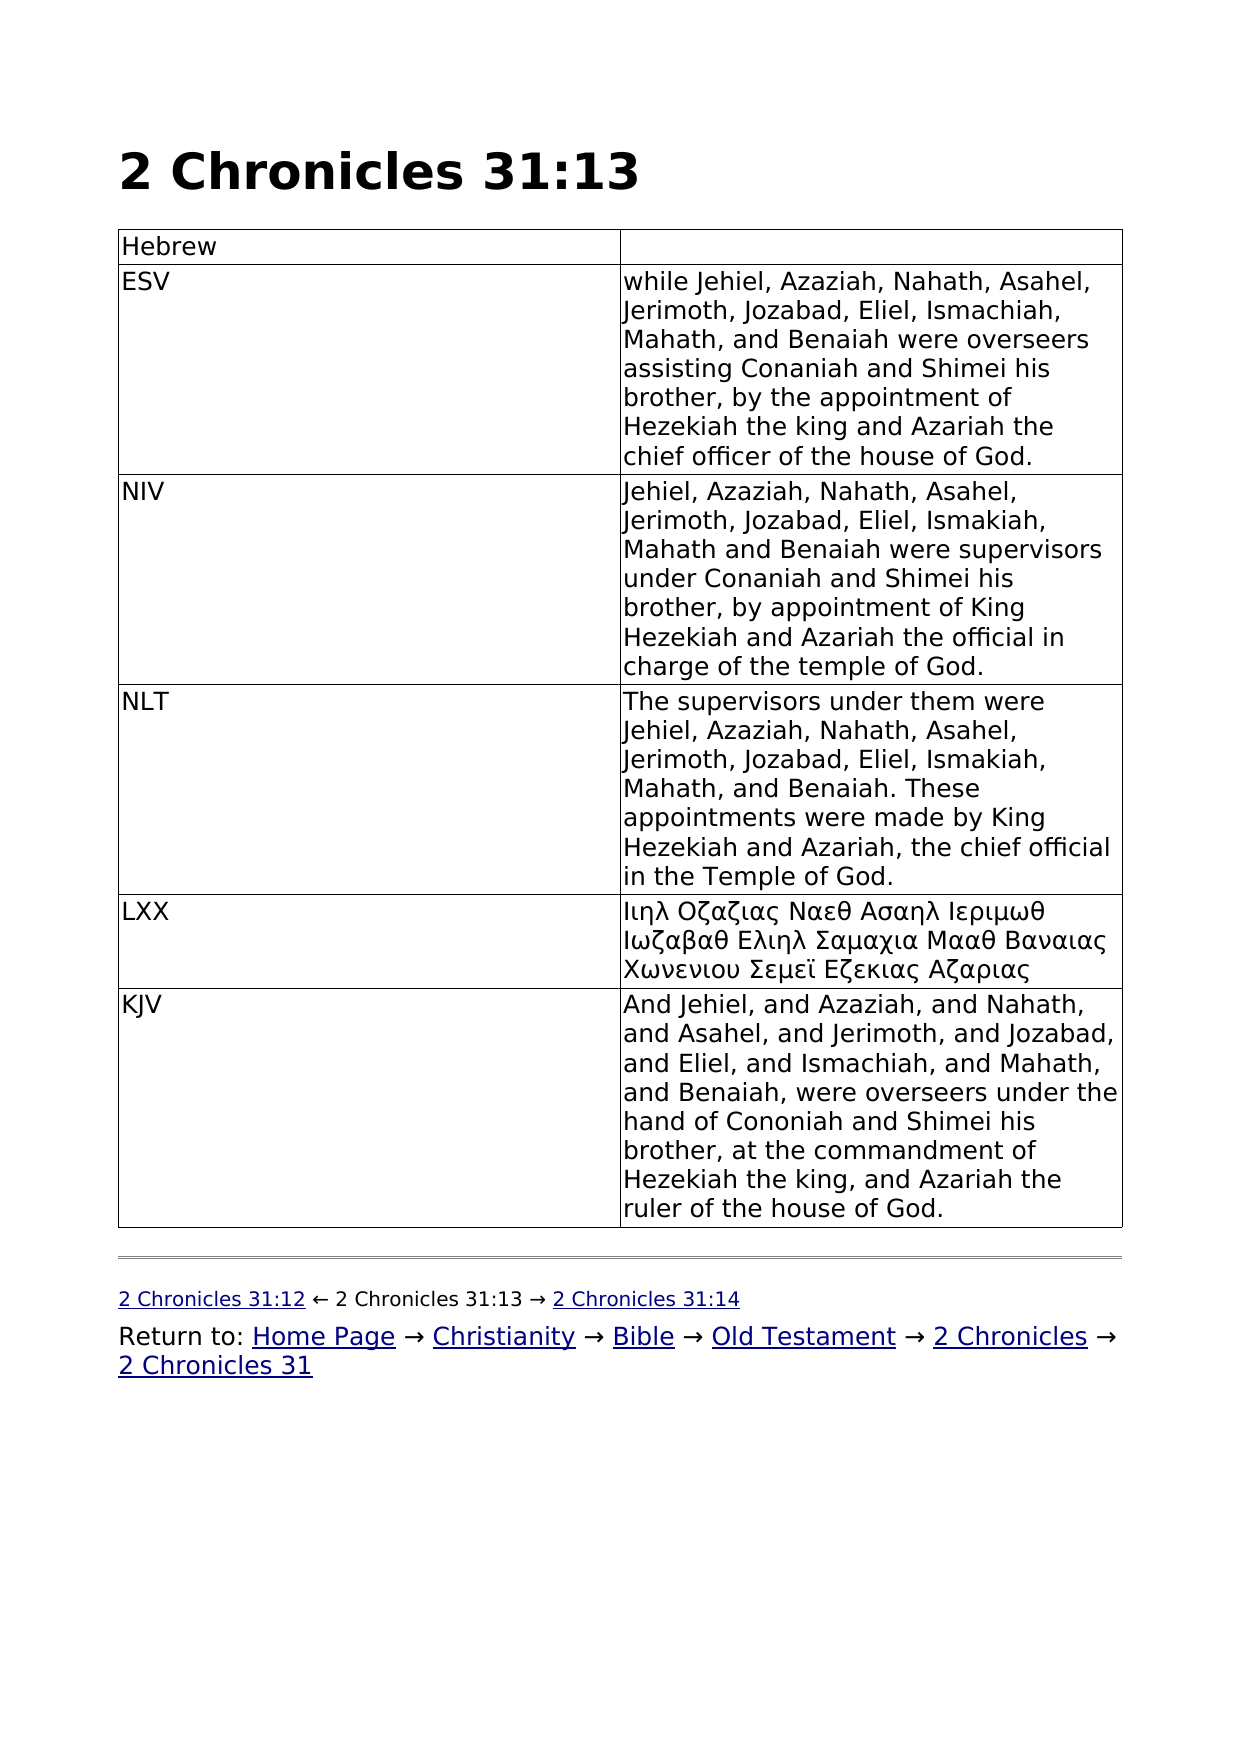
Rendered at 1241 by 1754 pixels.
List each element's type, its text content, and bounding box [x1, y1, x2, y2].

table_cell while Jehiel, Azaziah, Nahath, Asahel, Jerimoth, Jozabad, Eliel, Ismachiah, Mahath, and Benaiah were overseers assisting Conaniah and Shimei his brother, by the appointment of Hezekiah the king and Azariah the chief officer of the house of God. [621, 265, 1122, 474]
table_cell ESV [119, 265, 620, 474]
text Return to: Home Page → Christianity → Bible → Old Testament → 2 Chronicles → 2 Chronicles 31 [118, 1322, 1122, 1380]
table_cell LXX [119, 895, 620, 987]
table_cell NIV [119, 475, 620, 684]
table_cell The supervisors under them were Jehiel, Azaziah, Nahath, Asahel, Jerimoth, Jozabad, Eliel, Ismakiah, Mahath, and Benaiah. These appointments were made by King Hezekiah and Azariah, the chief official in the Temple of God. [621, 685, 1122, 894]
subtitle 2 Chronicles 31:13 [118, 143, 1122, 201]
table_cell Ιιηλ Οζαζιας Ναεθ Ασαηλ Ιεριμωθ Ιωζαβαθ Ελιηλ Σαμαχια Μααθ Βαναιας Χωνενιου Σεμεϊ Εζεκιας Αζαριας [621, 895, 1122, 987]
table_cell And Jehiel, and Azaziah, and Nahath, and Asahel, and Jerimoth, and Jozabad, and Eliel, and Ismachiah, and Mahath, and Benaiah, were overseers under the hand of Cononiah and Shimei his brother, at the commandment of Hezekiah the king, and Azariah the ruler of the house of God. [621, 989, 1122, 1227]
table_cell KJV [119, 989, 620, 1227]
table_cell Jehiel, Azaziah, Nahath, Asahel, Jerimoth, Jozabad, Eliel, Ismakiah, Mahath and Benaiah were supervisors under Conaniah and Shimei his brother, by appointment of King Hezekiah and Azariah the official in charge of the temple of God. [621, 475, 1122, 684]
table_header [621, 230, 1122, 264]
table_header Hebrew [119, 230, 620, 264]
table_cell NLT [119, 685, 620, 894]
text 2 Chronicles 31:12 ← 2 Chronicles 31:13 → 2 Chronicles 31:14 [118, 1288, 1122, 1322]
